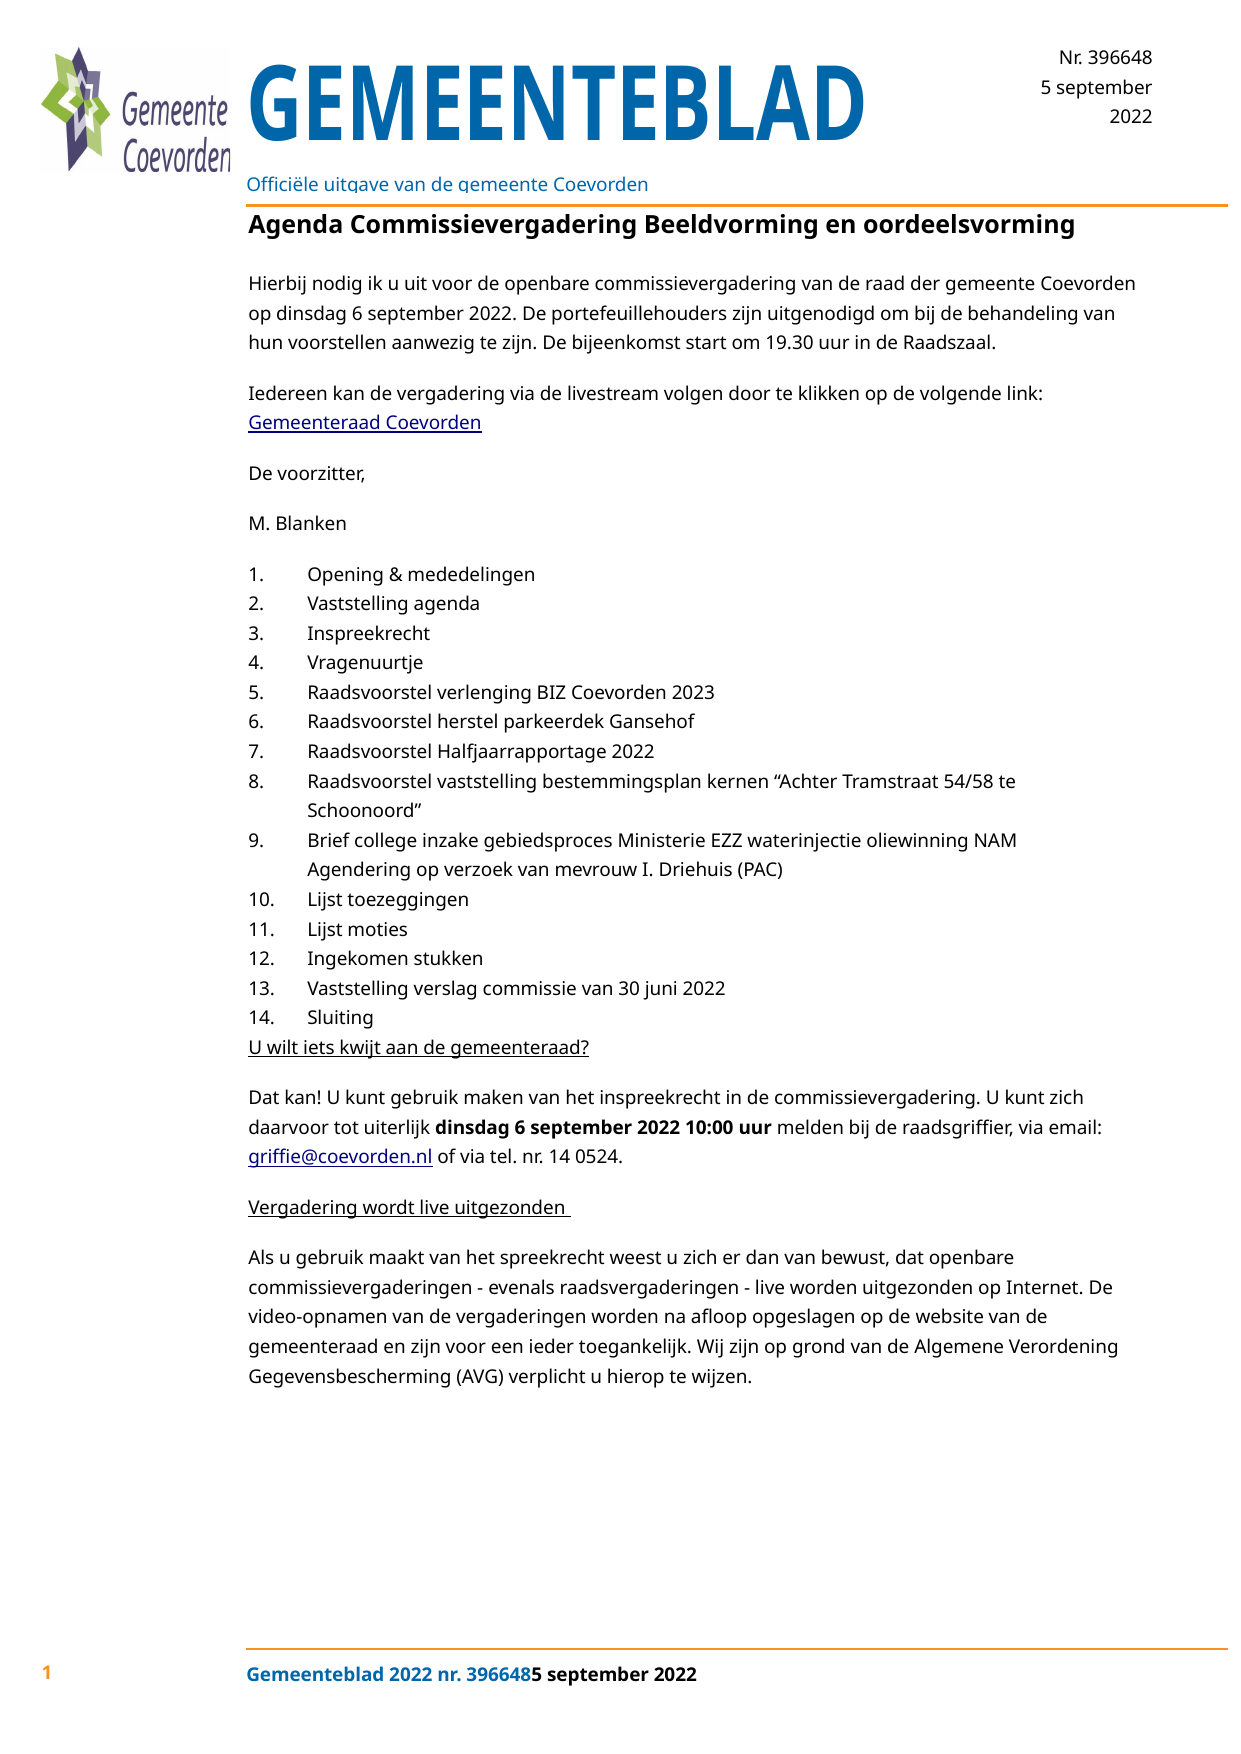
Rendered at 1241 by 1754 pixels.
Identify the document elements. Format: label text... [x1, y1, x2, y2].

list Raadsvoorstel herstel parkeerdek Gansehof [248, 709, 1152, 734]
text Agenda Commissievergadering Beeldvorming en oordeelsvorming [248, 207, 1152, 241]
list Lijst moties [248, 916, 1152, 941]
text Als u gebruik maakt van het spreekrecht weest u zich er dan van bewust, dat openbare commissievergaderingen - evenals raadsvergaderingen - live worden uitgezonden op Internet. De video-opnamen van de vergaderingen worden na afloop opgeslagen op de website van de gemeenteraad en zijn voor een ieder toegankelijk. Wij zijn op grond van de Algemene Verordening Gegevensbescherming (AVG) verplicht u hierop te wijzen. [248, 1244, 1152, 1388]
list Schoonoord” [248, 797, 1152, 823]
text Hierbij nodig ik u uit voor de openbare commissievergadering van de raad der gemeente Coevorden op dinsdag 6 september 2022. De portefeuillehouders zijn uitgenodigd om bij de behandeling van hun voorstellen aanwezig te zijn. De bijeenkomst start om 19.30 uur in de Raadszaal. [248, 270, 1152, 355]
text De voorzitter, [248, 460, 1152, 486]
text Iedereen kan de vergadering via de livestream volgen door te klikken op de volgende link: Gemeenteraad Coevorden [248, 380, 1152, 435]
list Raadsvoorstel Halfjaarrapportage 2022 [248, 738, 1152, 764]
list Brief college inzake gebiedsproces Ministerie EZZ waterinjectie oliewinning NAM [248, 827, 1152, 853]
text Vergadering wordt live uitgezonden [248, 1194, 1152, 1220]
picture [41, 47, 231, 172]
text Dat kan! U kunt gebruik maken van het inspreekrecht in de commissievergadering. U kunt zich daarvoor tot uiterlijk dinsdag 6 september 2022 10:00 uur melden bij de raadsgriffier, via email: griffie@coevorden.nl of via tel. nr. 14 0524. [248, 1084, 1152, 1169]
list Opening & mededelingen [248, 561, 1152, 586]
list Lijst toezeggingen [248, 886, 1152, 912]
list Agendering op verzoek van mevrouw I. Driehuis (PAC) [248, 857, 1152, 882]
list Vragenuurtje [248, 649, 1152, 675]
text U wilt iets kwijt aan de gemeenteraad? [248, 1034, 1152, 1060]
list Inspreekrecht [248, 620, 1152, 646]
list Ingekomen stukken [248, 945, 1152, 971]
list Vaststelling agenda [248, 590, 1152, 616]
list Sluiting [248, 1004, 1152, 1030]
list Vaststelling verslag commissie van 30 juni 2022 [248, 975, 1152, 1001]
list Raadsvoorstel vaststelling bestemmingsplan kernen “Achter Tramstraat 54/58 te [248, 768, 1152, 793]
text M. Blanken [248, 510, 1152, 536]
list Raadsvoorstel verlenging BIZ Coevorden 2023 [248, 679, 1152, 705]
